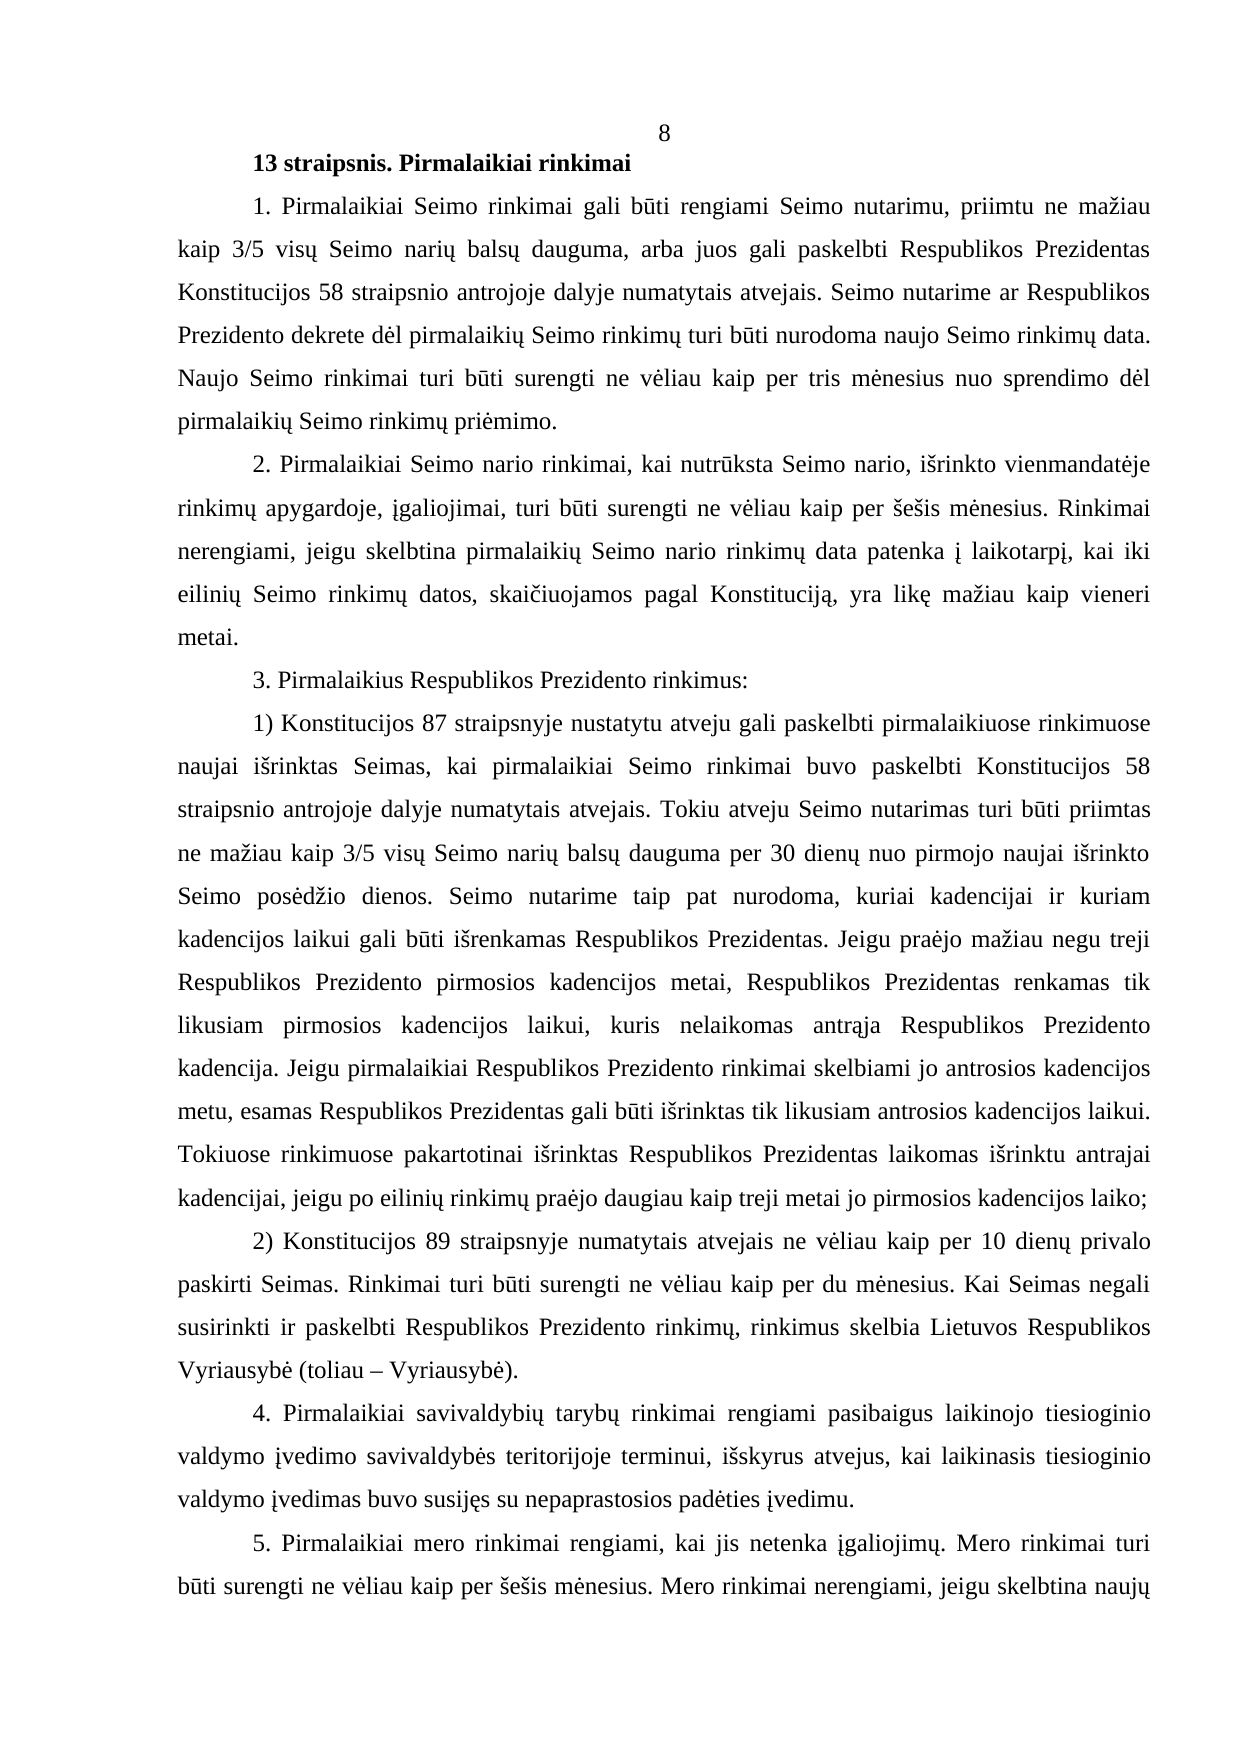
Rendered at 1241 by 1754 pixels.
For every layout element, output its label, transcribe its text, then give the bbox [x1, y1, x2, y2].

subtitle 13 straipsnis. Pirmalaikiai rinkimai [177, 148, 1152, 176]
text 1. Pirmalaikiai Seimo rinkimai gali būti rengiami Seimo nutarimu, priimtu ne mažiau kaip 3/5 visų Seimo narių balsų dauguma, arba juos gali paskelbti Respublikos Prezidentas Konstitucijos 58 straipsnio antrojoje dalyje numatytais atvejais. Seimo nutarime ar Respublikos Prezidento dekrete dėl pirmalaikių Seimo rinkimų turi būti nurodoma naujo Seimo rinkimų data. Naujo Seimo rinkimai turi būti surengti ne vėliau kaip per tris mėnesius nuo sprendimo dėl pirmalaikių Seimo rinkimų priėmimo. [177, 191, 1152, 435]
text 2. Pirmalaikiai Seimo nario rinkimai, kai nutrūksta Seimo nario, išrinkto vienmandatėje rinkimų apygardoje, įgaliojimai, turi būti surengti ne vėliau kaip per šešis mėnesius. Rinkimai nerengiami, jeigu skelbtina pirmalaikių Seimo nario rinkimų data patenka į laikotarpį, kai iki eilinių Seimo rinkimų datos, skaičiuojamos pagal Konstituciją, yra likę mažiau kaip vieneri metai. [177, 449, 1152, 651]
text 3. Pirmalaikius Respublikos Prezidento rinkimus: [177, 665, 1152, 694]
text 2) Konstitucijos 89 straipsnyje numatytais atvejais ne vėliau kaip per 10 dienų privalo paskirti Seimas. Rinkimai turi būti surengti ne vėliau kaip per du mėnesius. Kai Seimas negali susirinkti ir paskelbti Respublikos Prezidento rinkimų, rinkimus skelbia Lietuvos Respublikos Vyriausybė (toliau – Vyriausybė). [177, 1226, 1152, 1384]
text 5. Pirmalaikiai mero rinkimai rengiami, kai jis netenka įgaliojimų. Mero rinkimai turi būti surengti ne vėliau kaip per šešis mėnesius. Mero rinkimai nerengiami, jeigu skelbtina naujų [177, 1528, 1152, 1599]
text 1) Konstitucijos 87 straipsnyje nustatytu atveju gali paskelbti pirmalaikiuose rinkimuose naujai išrinktas Seimas, kai pirmalaikiai Seimo rinkimai buvo paskelbti Konstitucijos 58 straipsnio antrojoje dalyje numatytais atvejais. Tokiu atveju Seimo nutarimas turi būti priimtas ne mažiau kaip 3/5 visų Seimo narių balsų dauguma per 30 dienų nuo pirmojo naujai išrinkto Seimo posėdžio dienos. Seimo nutarime taip pat nurodoma, kuriai kadencijai ir kuriam kadencijos laikui gali būti išrenkamas Respublikos Prezidentas. Jeigu praėjo mažiau negu treji Respublikos Prezidento pirmosios kadencijos metai, Respublikos Prezidentas renkamas tik likusiam pirmosios kadencijos laikui, kuris nelaikomas antrąja Respublikos Prezidento kadencija. Jeigu pirmalaikiai Respublikos Prezidento rinkimai skelbiami jo antrosios kadencijos metu, esamas Respublikos Prezidentas gali būti išrinktas tik likusiam antrosios kadencijos laikui. Tokiuose rinkimuose pakartotinai išrinktas Respublikos Prezidentas laikomas išrinktu antrajai kadencijai, jeigu po eilinių rinkimų praėjo daugiau kaip treji metai jo pirmosios kadencijos laiko; [177, 708, 1152, 1211]
text 4. Pirmalaikiai savivaldybių tarybų rinkimai rengiami pasibaigus laikinojo tiesioginio valdymo įvedimo savivaldybės teritorijoje terminui, išskyrus atvejus, kai laikinasis tiesioginio valdymo įvedimas buvo susijęs su nepaprastosios padėties įvedimu. [177, 1398, 1152, 1513]
